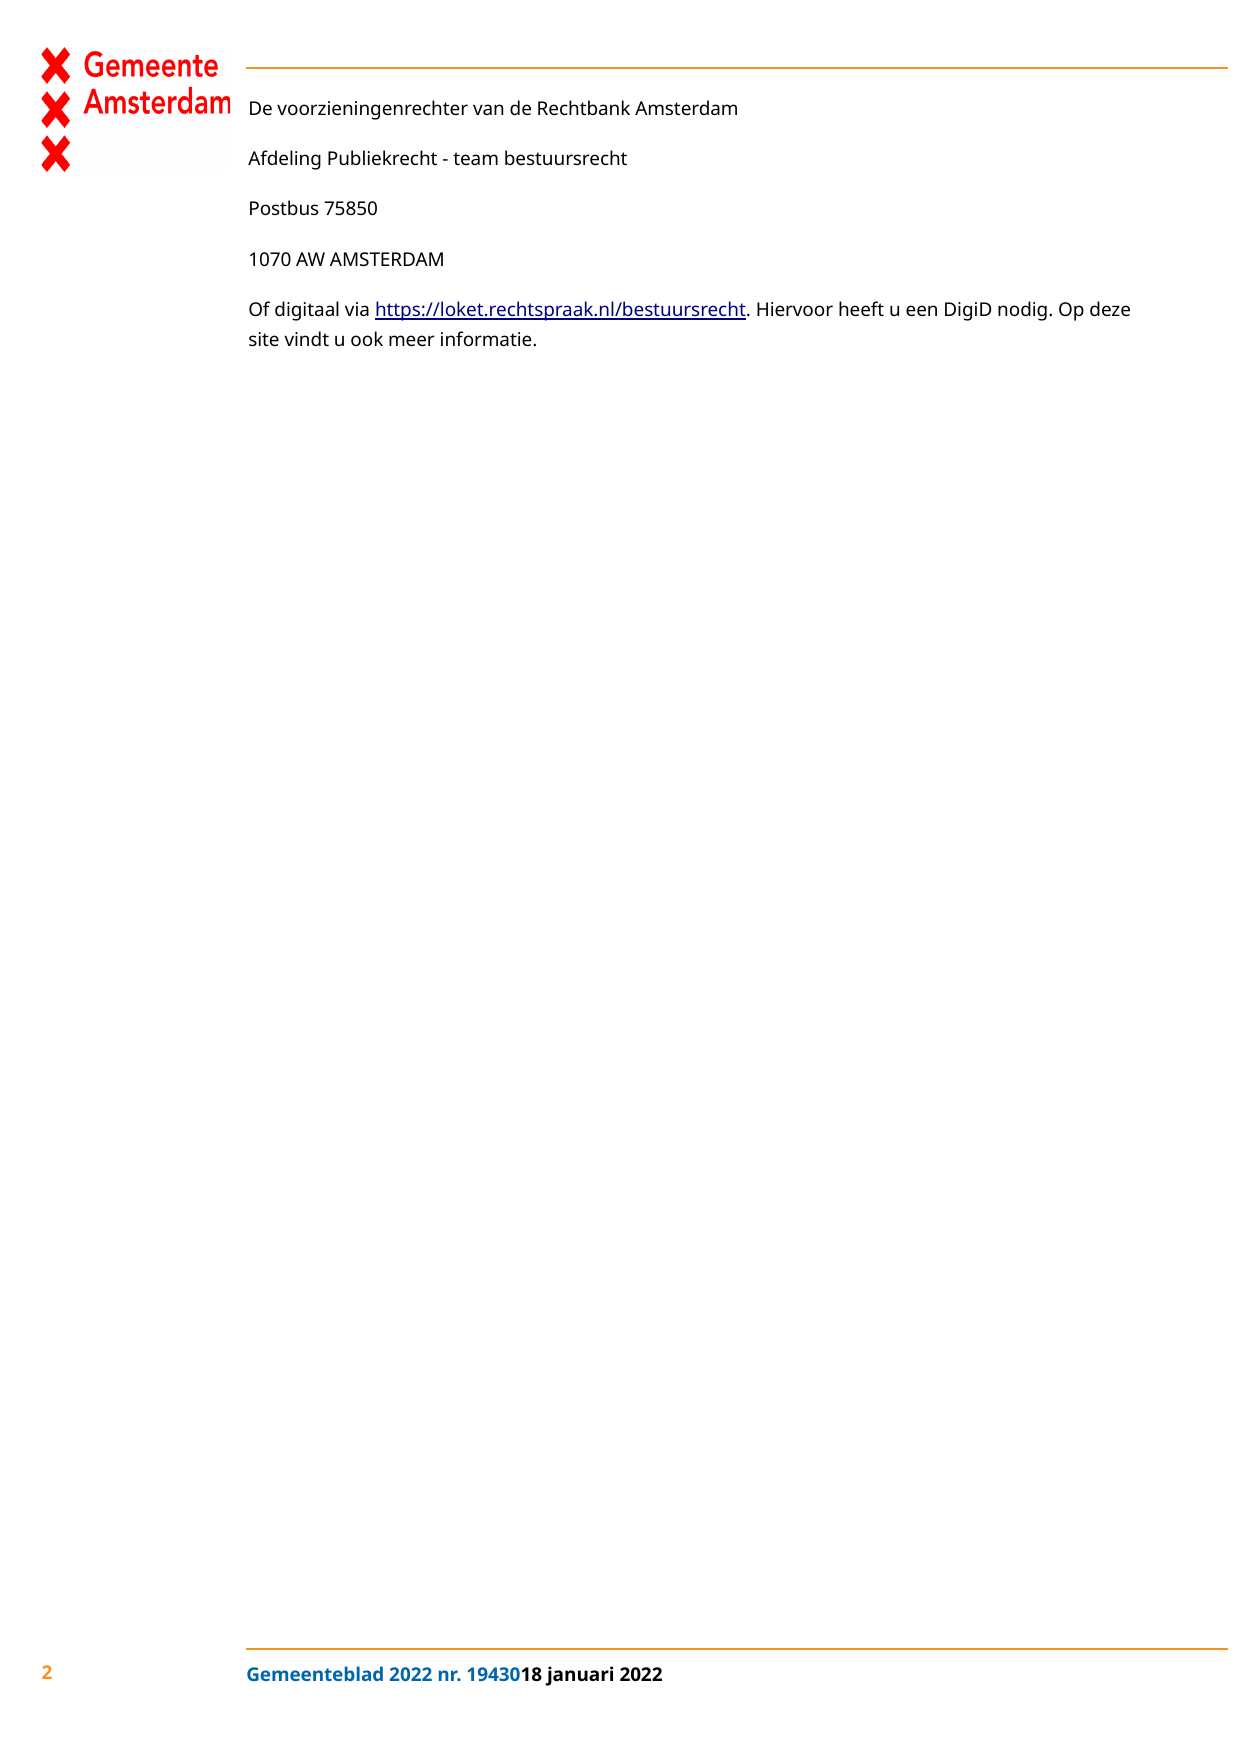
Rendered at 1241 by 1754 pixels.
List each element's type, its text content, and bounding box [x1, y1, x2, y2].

text Of digitaal via https://loket.rechtspraak.nl/bestuursrecht. Hiervoor heeft u een DigiD nodig. Op deze site vindt u ook meer informatie. [248, 296, 1152, 352]
text Postbus 75850 [248, 196, 1152, 221]
picture [41, 47, 231, 172]
text Afdeling Publiekrecht - team bestuursrecht [248, 145, 1152, 171]
text 1070 AW AMSTERDAM [248, 246, 1152, 272]
text De voorzieningenrechter van de Rechtbank Amsterdam [248, 95, 1152, 121]
